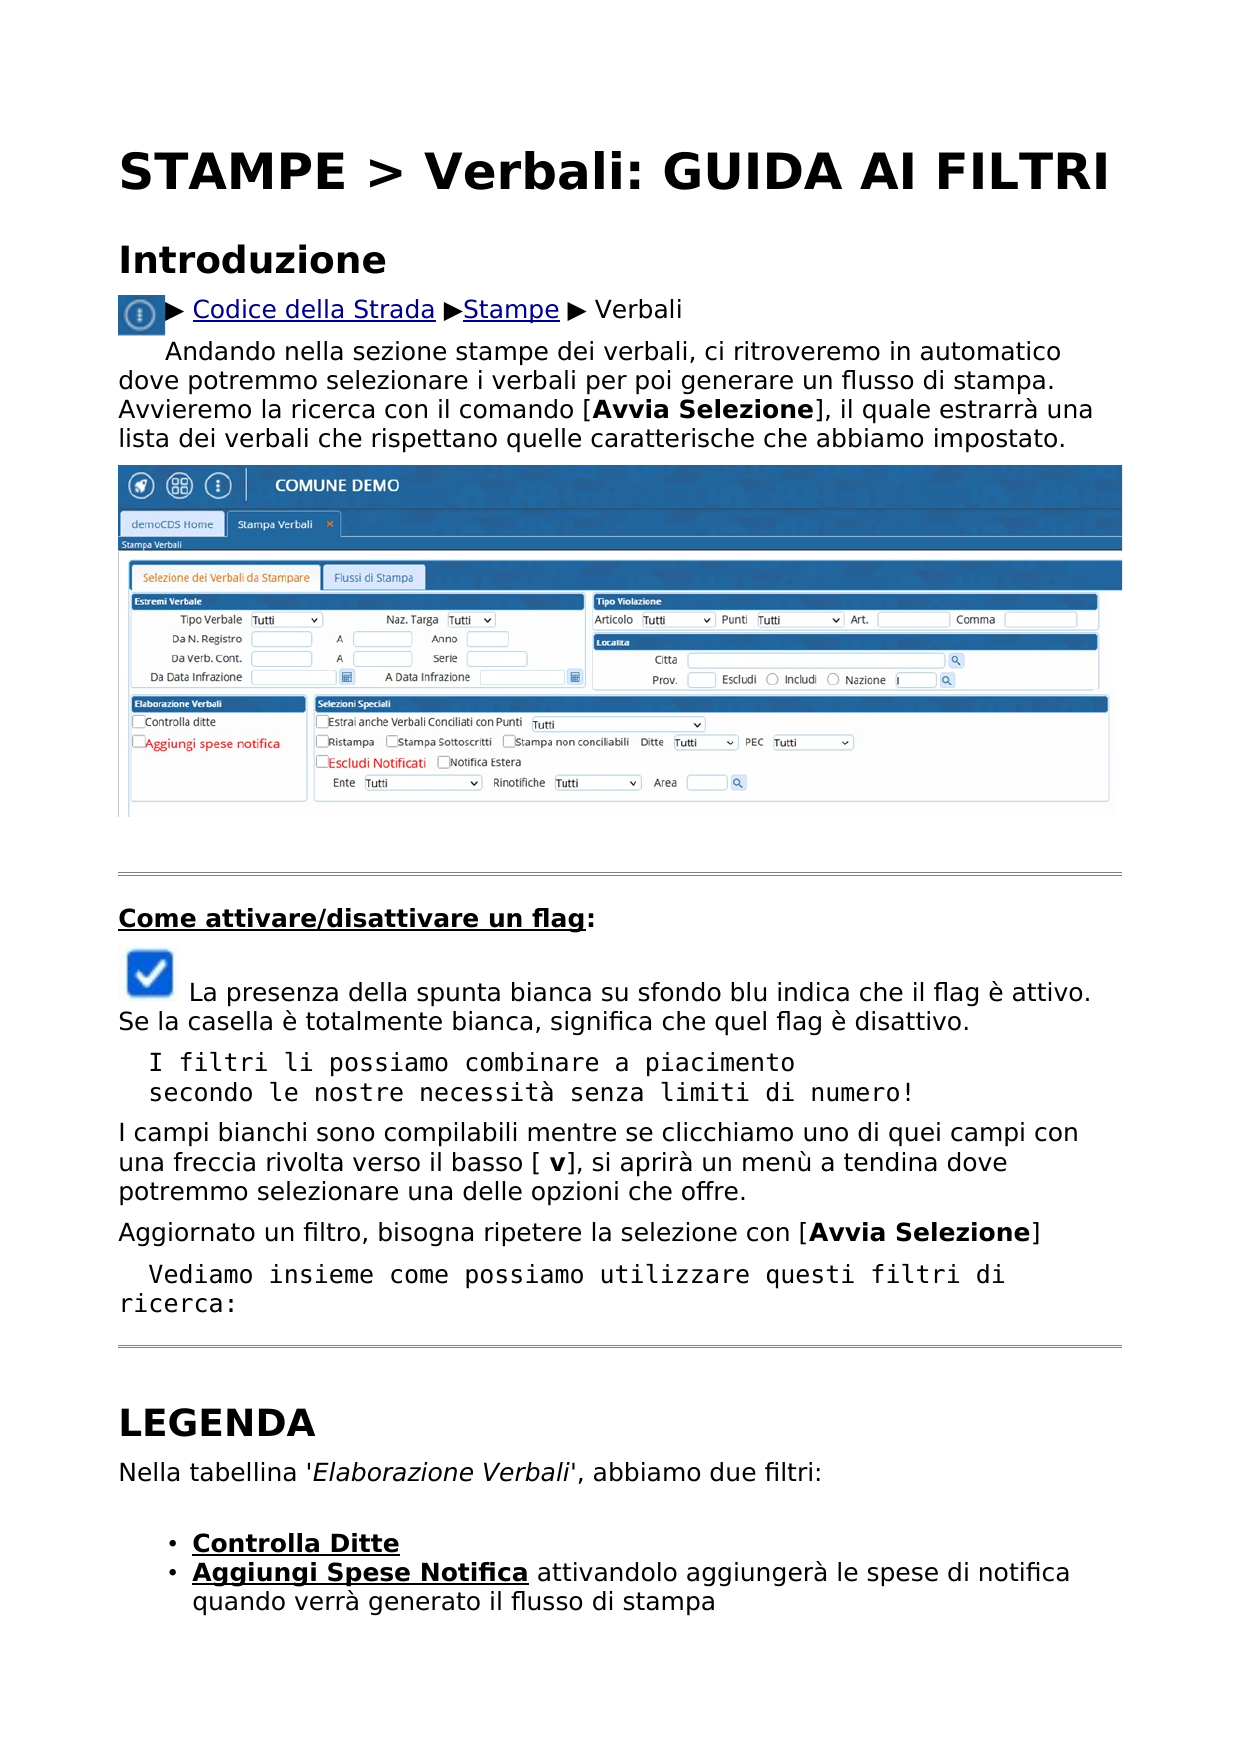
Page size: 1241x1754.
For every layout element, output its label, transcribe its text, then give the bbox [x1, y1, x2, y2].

list Controlla Ditte [177, 1529, 1122, 1558]
text ▶ Codice della Strada ▶Stampe ▶ Verbali [166, 295, 1122, 324]
picture [118, 465, 1123, 817]
picture [118, 946, 181, 1001]
picture [118, 295, 166, 340]
text Aggiornato un filtro, bisogna ripetere la selezione con [Avvia Selezione] [118, 1219, 1122, 1248]
subtitle LEGENDA [118, 1402, 1122, 1445]
list Aggiungi Spese Notifica attivandolo aggiungerà le spese di notifica quando verrà generato il flusso di stampa [177, 1558, 1122, 1617]
text Vediamo insieme come possiamo utilizzare questi filtri di ricerca: [118, 1260, 1122, 1319]
text Andando nella sezione stampe dei verbali, ci ritroveremo in automatico dove potremmo selezionare i verbali per poi generare un flusso di stampa. Avvieremo la ricerca con il comando [Avvia Selezione], il quale estrarrà una lista dei verbali che rispettano quelle caratterische che abbiamo impostato. [118, 337, 1122, 453]
subtitle STAMPE > Verbali: GUIDA AI FILTRI [118, 143, 1122, 201]
text Come attivare/disattivare un flag: [118, 904, 1122, 933]
text I campi bianchi sono compilabili mentre se clicchiamo uno di quei campi con una freccia rivolta verso il basso [ v], si aprirà un menù a tendina dove potremmo selezionare una delle opzioni che offre. [118, 1119, 1122, 1206]
subtitle Introduzione [118, 239, 1122, 282]
text La presenza della spunta bianca su sfondo blu indica che il flag è attivo. Se la casella è totalmente bianca, significa che quel flag è disattivo. [118, 946, 1122, 1036]
text Nella tabellina 'Elaborazione Verbali', abbiamo due filtri: [118, 1458, 1122, 1487]
text I filtri li possiamo combinare a piacimento secondo le nostre necessità senza limiti di numero! [118, 1048, 1122, 1107]
